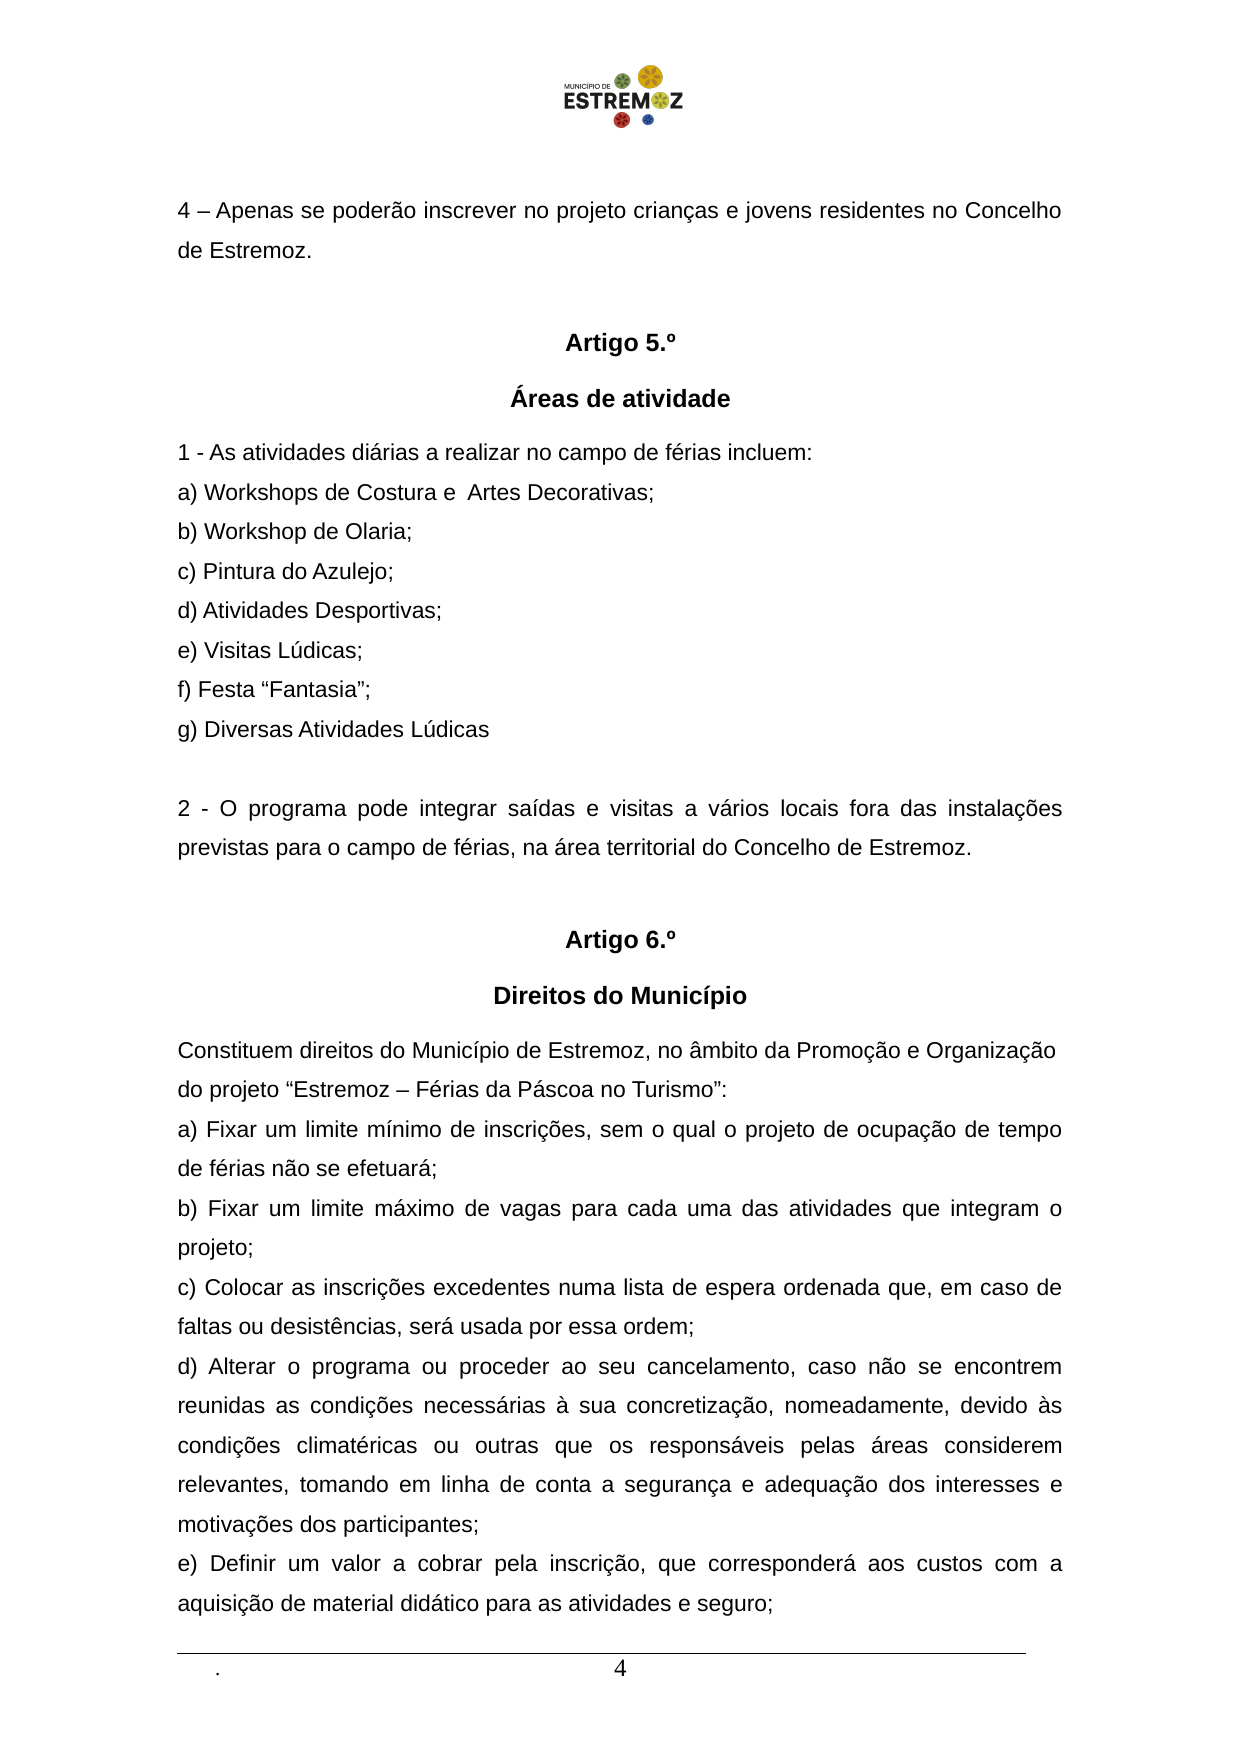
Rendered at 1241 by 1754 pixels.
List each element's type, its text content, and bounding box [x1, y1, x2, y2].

subtitle Áreas de atividade [177, 384, 1063, 412]
text 1 - As atividades diárias a realizar no campo de férias incluem: [177, 439, 1063, 466]
picture [545, 18, 702, 175]
subtitle Artigo 5.º [177, 328, 1063, 357]
text c) Colocar as inscrições excedentes numa lista de espera ordenada que, em caso de faltas ou desistências, será usada por essa ordem; [177, 1274, 1063, 1339]
text b) Fixar um limite máximo de vagas para cada uma das atividades que integram o projeto; [177, 1195, 1063, 1261]
text d) Atividades Desportivas; [177, 597, 1063, 623]
text e) Visitas Lúdicas; [177, 637, 1063, 663]
text g) Diversas Atividades Lúdicas [177, 716, 1063, 742]
text d) Alterar o programa ou proceder ao seu cancelamento, caso não se encontrem reunidas as condições necessárias à sua concretização, nomeadamente, devido às condições climatéricas ou outras que os responsáveis pelas áreas considerem relevantes, tomando em linha de conta a segurança e adequação dos interesses e motivações dos participantes; [177, 1353, 1063, 1537]
text e) Definir um valor a cobrar pela inscrição, que corresponderá aos custos com a aquisição de material didático para as atividades e seguro; [177, 1550, 1063, 1616]
text a) Fixar um limite mínimo de inscrições, sem o qual o projeto de ocupação de tempo de férias não se efetuará; [177, 1116, 1063, 1182]
text 2 - O programa pode integrar saídas e visitas a vários locais fora das instalações previstas para o campo de férias, na área territorial do Concelho de Estremoz. [177, 794, 1063, 860]
subtitle Artigo 6.º [177, 926, 1063, 954]
text Constituem direitos do Município de Estremoz, no âmbito da Promoção e Organização do projeto “Estremoz – Férias da Páscoa no Turismo”: [177, 1037, 1063, 1103]
text 4 – Apenas se poderão inscrever no projeto crianças e jovens residentes no Concelho de Estremoz. [177, 197, 1063, 263]
subtitle Direitos do Município [177, 981, 1063, 1010]
text c) Pintura do Azulejo; [177, 558, 1063, 584]
text f) Festa “Fantasia”; [177, 676, 1063, 702]
text b) Workshop de Olaria; [177, 518, 1063, 544]
text a) Workshops de Costura e Artes Decorativas; [177, 479, 1063, 505]
